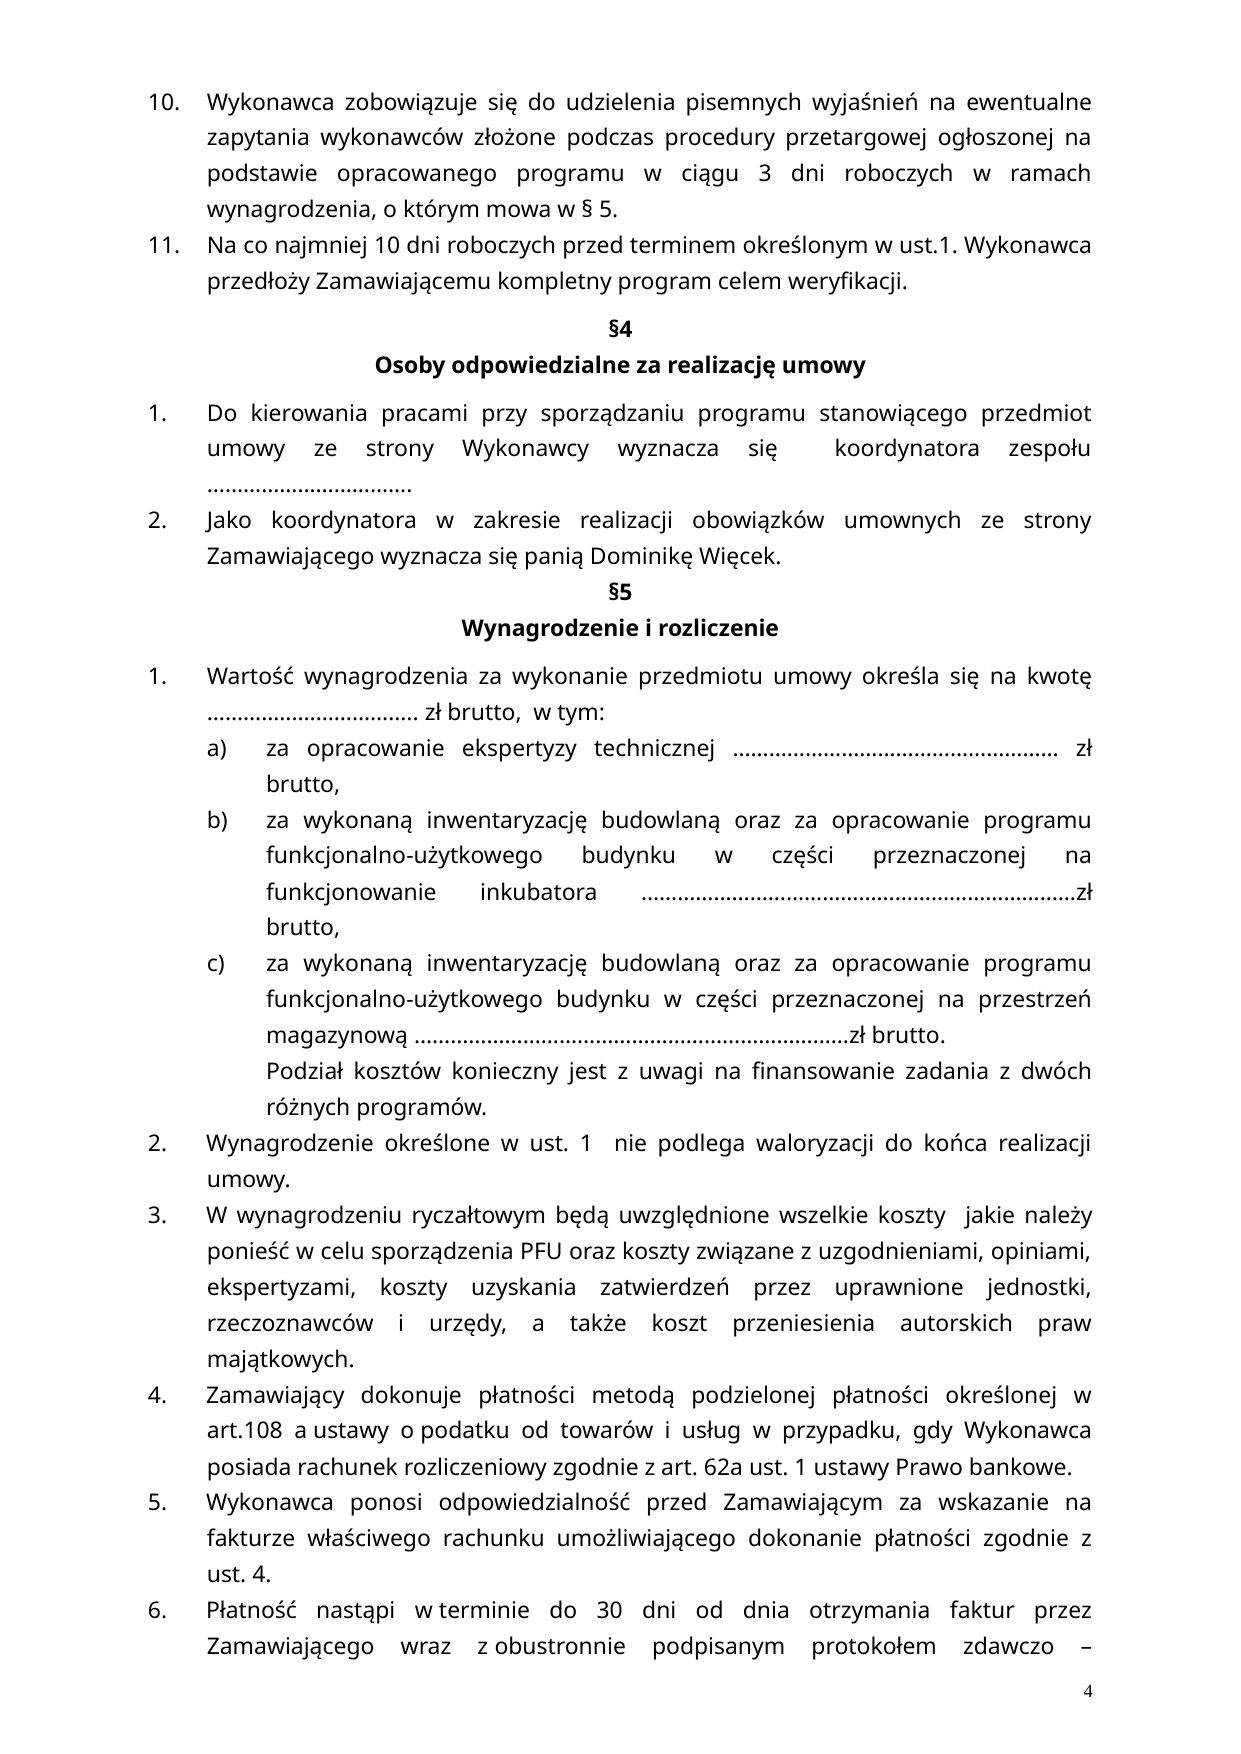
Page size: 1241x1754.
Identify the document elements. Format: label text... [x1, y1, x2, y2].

list Zamawiający dokonuje płatności metodą podzielonej płatności określonej w art.108 a ustawy o podatku od towarów i usług w przypadku, gdy Wykonawca posiada rachunek rozliczeniowy zgodnie z art. 62a ust. 1 ustawy Prawo bankowe. [148, 1378, 1093, 1482]
list Płatność nastąpi w terminie do 30 dni od dnia otrzymania faktur przez Zamawiającego wraz z obustronnie podpisanym protokołem zdawczo – [148, 1594, 1093, 1661]
list Wykonawca ponosi odpowiedzialność przed Zamawiającym za wskazanie na fakturze właściwego rachunku umożliwiającego dokonanie płatności zgodnie z ust. 4. [148, 1486, 1093, 1589]
list Jako koordynatora w zakresie realizacji obowiązków umownych ze strony Zamawiającego wyznacza się panią Dominikę Więcek. [148, 504, 1093, 571]
list Na co najmniej 10 dni roboczych przed terminem określonym w ust.1. Wykonawca przedłoży Zamawiającemu kompletny program celem weryfikacji. [148, 229, 1093, 296]
list Wykonawca zobowiązuje się do udzielenia pisemnych wyjaśnień na ewentualne zapytania wykonawców złożone podczas procedury przetargowej ogłoszonej na podstawie opracowanego programu w ciągu 3 dni roboczych w ramach wynagrodzenia, o którym mowa w § 5. [148, 85, 1093, 224]
list za wykonaną inwentaryzację budowlaną oraz za opracowanie programu funkcjonalno‑użytkowego budynku w części przeznaczonej na funkcjonowanie inkubatora ………………………………………………………………zł brutto, [207, 803, 1093, 943]
list Wartość wynagrodzenia za wykonanie przedmiotu umowy określa się na kwotę …………...……………….. zł brutto, w tym: [148, 660, 1093, 727]
text §4 [148, 313, 1093, 344]
text §5 [148, 576, 1093, 607]
list za opracowanie ekspertyzy technicznej ……………………………………………… zł brutto, [207, 732, 1093, 799]
text Osoby odpowiedzialne za realizację umowy [148, 349, 1093, 380]
text Wynagrodzenie i rozliczenie [148, 612, 1093, 643]
list W wynagrodzeniu ryczałtowym będą uwzględnione wszelkie koszty jakie należy ponieść w celu sporządzenia PFU oraz koszty związane z uzgodnieniami, opiniami, ekspertyzami, koszty uzyskania zatwierdzeń przez uprawnione jednostki, rzeczoznawców i urzędy, a także koszt przeniesienia autorskich praw majątkowych. [148, 1199, 1093, 1374]
list za wykonaną inwentaryzację budowlaną oraz za opracowanie programu funkcjonalno‑użytkowego budynku w części przeznaczonej na przestrzeń magazynową ………………………………………………………………zł brutto. [207, 947, 1093, 1050]
list Podział kosztów konieczny jest z uwagi na finansowanie zadania z dwóch różnych programów. [266, 1055, 1093, 1122]
list Do kierowania pracami przy sporządzaniu programu stanowiącego przedmiot umowy ze strony Wykonawcy wyznacza się koordynatora zespołu ……………………………. [148, 396, 1093, 499]
list Wynagrodzenie określone w ust. 1 nie podlega waloryzacji do końca realizacji umowy. [148, 1127, 1093, 1194]
